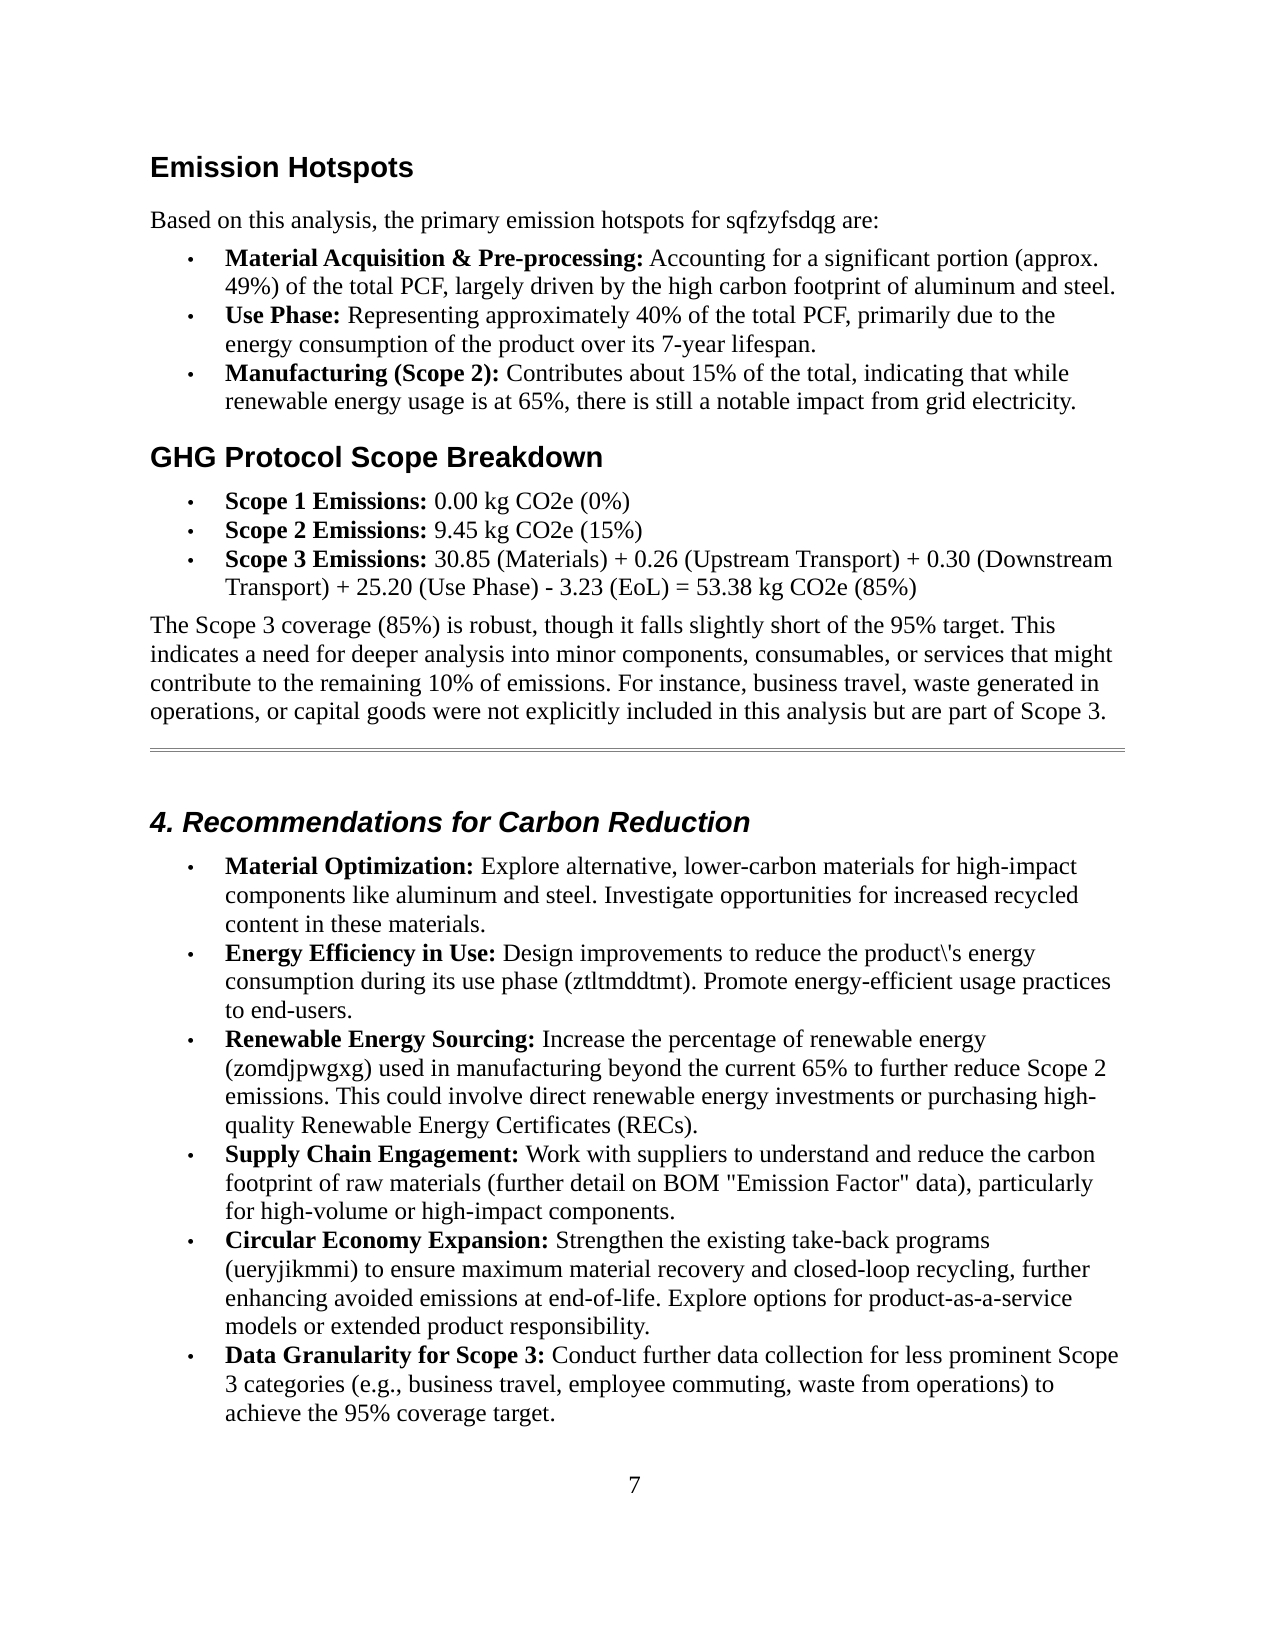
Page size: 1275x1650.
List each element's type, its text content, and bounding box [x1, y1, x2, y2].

subtitle Emission Hotspots [150, 150, 1125, 183]
list Renewable Energy Sourcing: Increase the percentage of renewable energy (zomdjpwgxg) used in manufacturing beyond the current 65% to further reduce Scope 2 emissions. This could involve direct renewable energy investments or purchasing high-quality Renewable Energy Certificates (RECs). [187, 1024, 1125, 1139]
list Use Phase: Representing approximately 40% of the total PCF, primarily due to the energy consumption of the product over its 7-year lifespan. [187, 300, 1125, 358]
list Scope 1 Emissions: 0.00 kg CO2e (0%) [187, 486, 1125, 515]
list Manufacturing (Scope 2): Contributes about 15% of the total, indicating that while renewable energy usage is at 65%, there is still a notable impact from grid electricity. [187, 358, 1125, 415]
text Based on this analysis, the primary emission hotspots for sqfzyfsdqg are: [150, 205, 1125, 234]
list Circular Economy Expansion: Strengthen the existing take-back programs (ueryjikmmi) to ensure maximum material recovery and closed-loop recycling, further enhancing avoided emissions at end-of-life. Explore options for product-as-a-service models or extended product responsibility. [187, 1225, 1125, 1340]
list Scope 3 Emissions: 30.85 (Materials) + 0.26 (Upstream Transport) + 0.30 (Downstream Transport) + 25.20 (Use Phase) - 3.23 (EoL) = 53.38 kg CO2e (85%) [187, 544, 1125, 601]
subtitle GHG Protocol Scope Breakdown [150, 440, 1125, 474]
list Material Optimization: Explore alternative, lower-carbon materials for high-impact components like aluminum and steel. Investigate opportunities for increased recycled content in these materials. [187, 851, 1125, 938]
list Material Acquisition & Pre-processing: Accounting for a significant portion (approx. 49%) of the total PCF, largely driven by the high carbon footprint of aluminum and steel. [187, 243, 1125, 300]
list Energy Efficiency in Use: Design improvements to reduce the product\'s energy consumption during its use phase (ztltmddtmt). Promote energy-efficient usage practices to end-users. [187, 938, 1125, 1024]
subtitle 4. Recommendations for Carbon Reduction [150, 805, 1125, 839]
list Scope 2 Emissions: 9.45 kg CO2e (15%) [187, 515, 1125, 544]
list Supply Chain Engagement: Work with suppliers to understand and reduce the carbon footprint of raw materials (further detail on BOM "Emission Factor" data), particularly for high-volume or high-impact components. [187, 1139, 1125, 1225]
list Data Granularity for Scope 3: Conduct further data collection for less prominent Scope 3 categories (e.g., business travel, employee commuting, waste from operations) to achieve the 95% coverage target. [187, 1340, 1125, 1426]
text The Scope 3 coverage (85%) is robust, though it falls slightly short of the 95% target. This indicates a need for deeper analysis into minor components, consumables, or services that might contribute to the remaining 10% of emissions. For instance, business travel, waste generated in operations, or capital goods were not explicitly included in this analysis but are part of Scope 3. [150, 610, 1125, 725]
